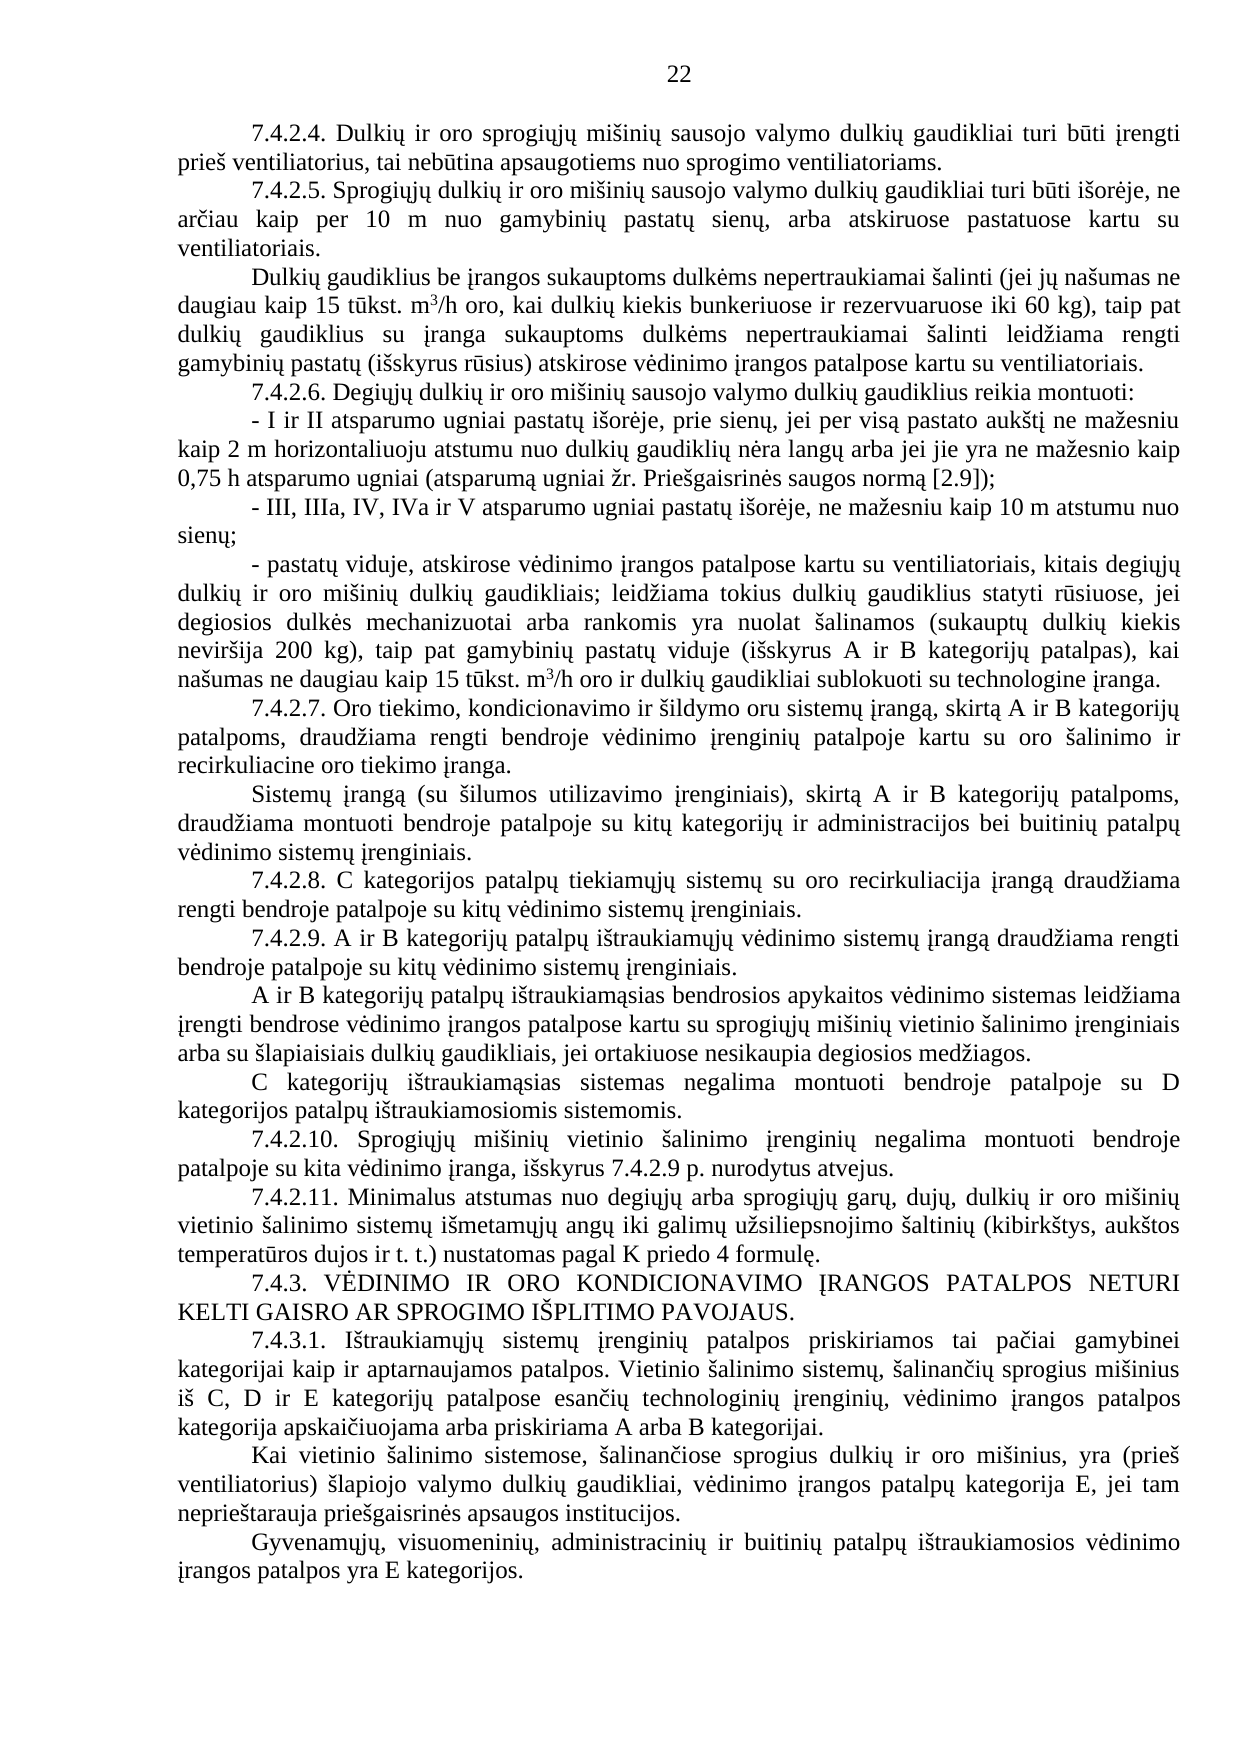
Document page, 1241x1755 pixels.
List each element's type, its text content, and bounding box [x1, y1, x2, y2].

text 7.4.2.6. Degiųjų dulkių ir oro mišinių sausojo valymo dulkių gaudiklius reikia montuoti: [177, 377, 1181, 406]
text 7.4.2.10. Sprogiųjų mišinių vietinio šalinimo įrenginių negalima montuoti bendroje patalpoje su kita vėdinimo įranga, išskyrus 7.4.2.9 p. nurodytus atvejus. [177, 1124, 1181, 1182]
text 7.4.2.9. A ir B kategorijų patalpų ištraukiamųjų vėdinimo sistemų įrangą draudžiama rengti bendroje patalpoje su kitų vėdinimo sistemų įrenginiais. [177, 923, 1181, 981]
text 7.4.3. VĖDINIMO IR ORO KONDICIONAVIMO ĮRANGOS PATALPOS NETURI KELTI GAISRO AR SPROGIMO IŠPLITIMO PAVOJAUS. [177, 1268, 1181, 1326]
text - I ir II atsparumo ugniai pastatų išorėje, prie sienų, jei per visą pastato aukštį ne mažesniu kaip 2 m horizontaliuoju atstumu nuo dulkių gaudiklių nėra langų arba jei jie yra ne mažesnio kaip 0,75 h atsparumo ugniai (atsparumą ugniai žr. Priešgaisrinės saugos normą [2.9]); [177, 406, 1181, 492]
text Sistemų įrangą (su šilumos utilizavimo įrenginiais), skirtą A ir B kategorijų patalpoms, draudžiama montuoti bendroje patalpoje su kitų kategorijų ir administracijos bei buitinių patalpų vėdinimo sistemų įrenginiais. [177, 779, 1181, 866]
text 7.4.2.5. Sprogiųjų dulkių ir oro mišinių sausojo valymo dulkių gaudikliai turi būti išorėje, ne arčiau kaip per 10 m nuo gamybinių pastatų sienų, arba atskiruose pastatuose kartu su ventiliatoriais. [177, 176, 1181, 262]
text C kategorijų ištraukiamąsias sistemas negalima montuoti bendroje patalpoje su D kategorijos patalpų ištraukiamosiomis sistemomis. [177, 1067, 1181, 1124]
text 7.4.3.1. Ištraukiamųjų sistemų įrenginių patalpos priskiriamos tai pačiai gamybinei kategorijai kaip ir aptarnaujamos patalpos. Vietinio šalinimo sistemų, šalinančių sprogius mišinius iš C, D ir E kategorijų patalpose esančių technologinių įrenginių, vėdinimo įrangos patalpos kategorija apskaičiuojama arba priskiriama A arba B kategorijai. [177, 1326, 1181, 1441]
text Gyvenamųjų, visuomeninių, administracinių ir buitinių patalpų ištraukiamosios vėdinimo įrangos patalpos yra E kategorijos. [177, 1527, 1181, 1584]
text 7.4.2.4. Dulkių ir oro sprogiųjų mišinių sausojo valymo dulkių gaudikliai turi būti įrengti prieš ventiliatorius, tai nebūtina apsaugotiems nuo sprogimo ventiliatoriams. [177, 118, 1181, 176]
text 7.4.2.7. Oro tiekimo, kondicionavimo ir šildymo oru sistemų įrangą, skirtą A ir B kategorijų patalpoms, draudžiama rengti bendroje vėdinimo įrenginių patalpoje kartu su oro šalinimo ir recirkuliacine oro tiekimo įranga. [177, 693, 1181, 779]
text Kai vietinio šalinimo sistemose, šalinančiose sprogius dulkių ir oro mišinius, yra (prieš ventiliatorius) šlapiojo valymo dulkių gaudikliai, vėdinimo įrangos patalpų kategorija E, jei tam neprieštarauja priešgaisrinės apsaugos institucijos. [177, 1441, 1181, 1527]
text - pastatų viduje, atskirose vėdinimo įrangos patalpose kartu su ventiliatoriais, kitais degiųjų dulkių ir oro mišinių dulkių gaudikliais; leidžiama tokius dulkių gaudiklius statyti rūsiuose, jei degiosios dulkės mechanizuotai arba rankomis yra nuolat šalinamos (sukauptų dulkių kiekis neviršija 200 kg), taip pat gamybinių pastatų viduje (išskyrus A ir B kategorijų patalpas), kai našumas ne daugiau kaip 15 tūkst. m3/h oro ir dulkių gaudikliai sublokuoti su technologine įranga. [177, 549, 1181, 693]
text - III, IIIa, IV, IVa ir V atsparumo ugniai pastatų išorėje, ne mažesniu kaip 10 m atstumu nuo sienų; [177, 492, 1181, 549]
text 7.4.2.8. C kategorijos patalpų tiekiamųjų sistemų su oro recirkuliacija įrangą draudžiama rengti bendroje patalpoje su kitų vėdinimo sistemų įrenginiais. [177, 866, 1181, 923]
text Dulkių gaudiklius be įrangos sukauptoms dulkėms nepertraukiamai šalinti (jei jų našumas ne daugiau kaip 15 tūkst. m3/h oro, kai dulkių kiekis bunkeriuose ir rezervuaruose iki 60 kg), taip pat dulkių gaudiklius su įranga sukauptoms dulkėms nepertraukiamai šalinti leidžiama rengti gamybinių pastatų (išskyrus rūsius) atskirose vėdinimo įrangos patalpose kartu su ventiliatoriais. [177, 262, 1181, 377]
text 7.4.2.11. Minimalus atstumas nuo degiųjų arba sprogiųjų garų, dujų, dulkių ir oro mišinių vietinio šalinimo sistemų išmetamųjų angų iki galimų užsiliepsnojimo šaltinių (kibirkštys, aukštos temperatūros dujos ir t. t.) nustatomas pagal K priedo 4 formulę. [177, 1182, 1181, 1268]
text A ir B kategorijų patalpų ištraukiamąsias bendrosios apykaitos vėdinimo sistemas leidžiama įrengti bendrose vėdinimo įrangos patalpose kartu su sprogiųjų mišinių vietinio šalinimo įrenginiais arba su šlapiaisiais dulkių gaudikliais, jei ortakiuose nesikaupia degiosios medžiagos. [177, 981, 1181, 1067]
